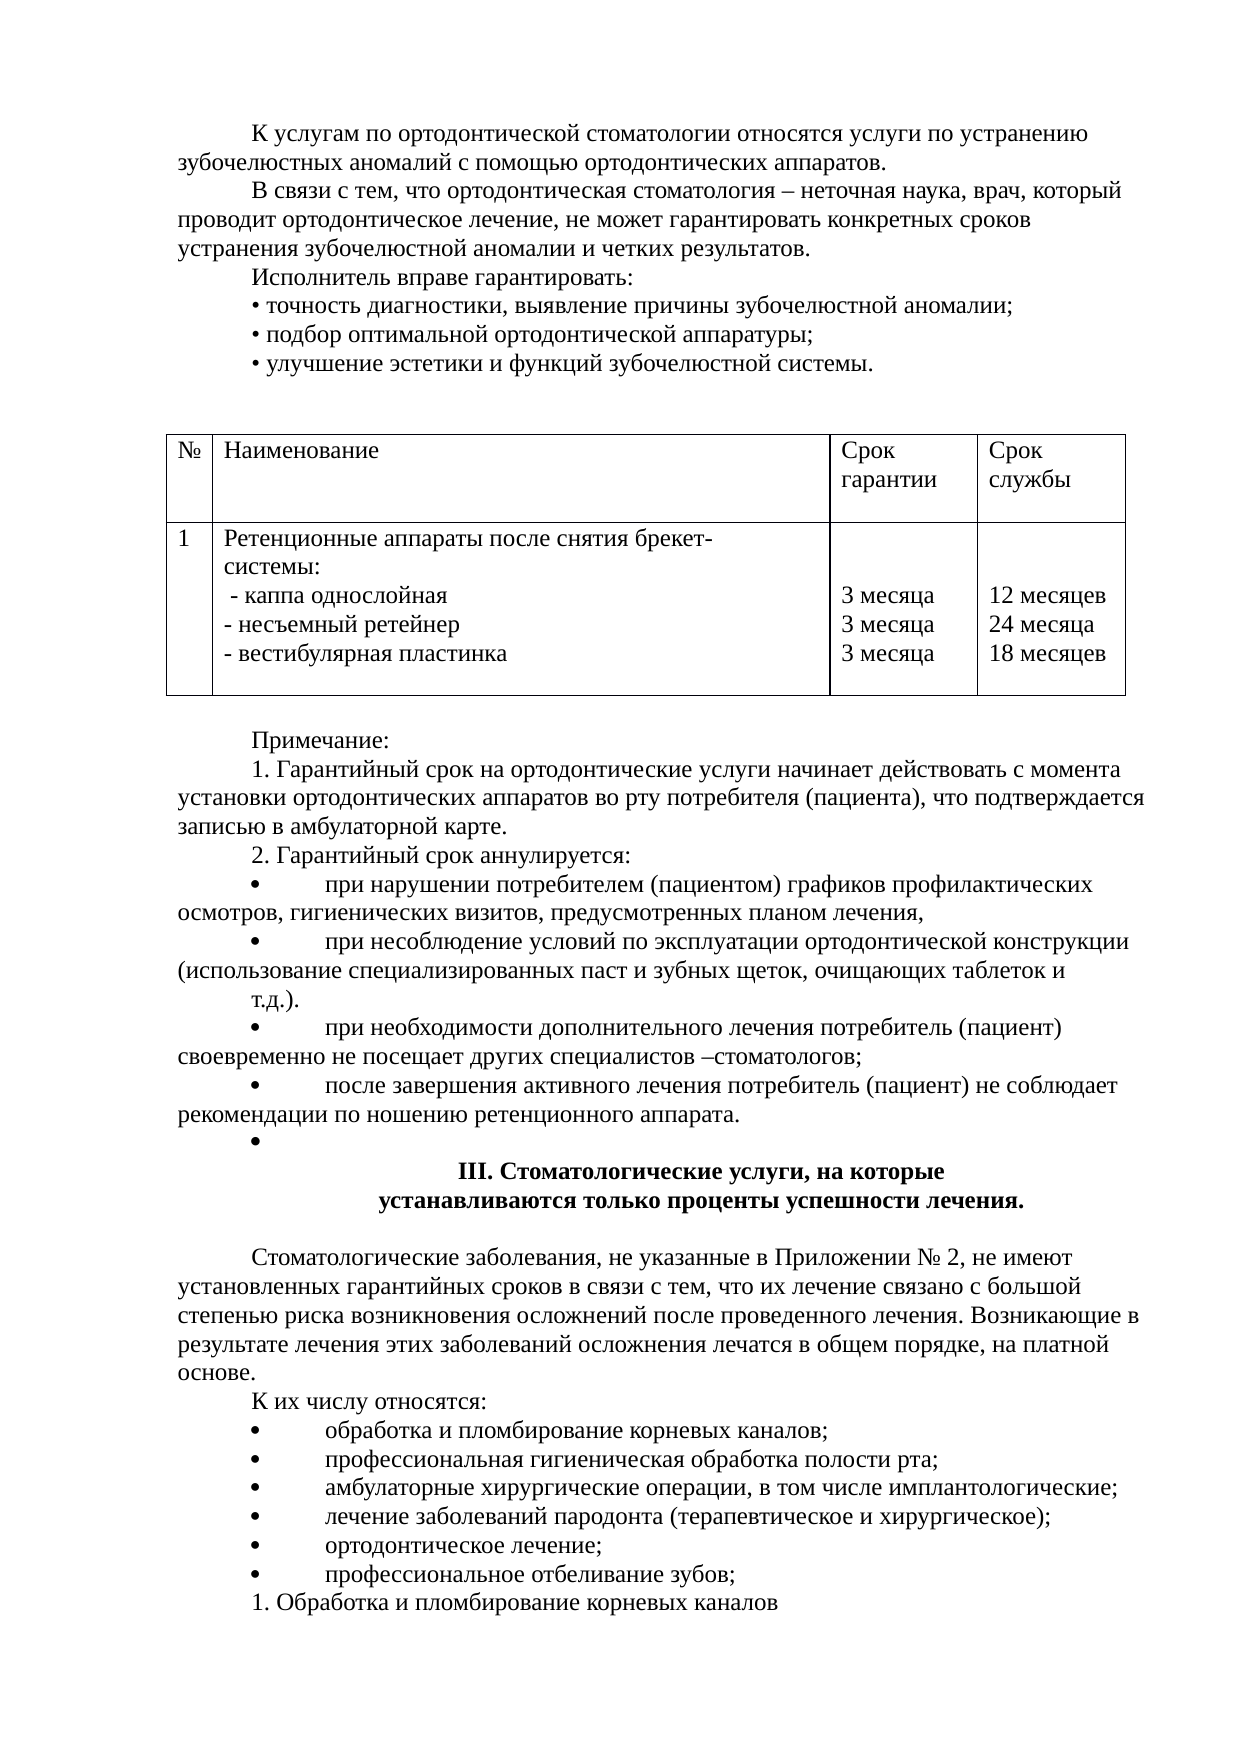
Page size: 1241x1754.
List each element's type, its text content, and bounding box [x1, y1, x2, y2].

text Исполнитель вправе гарантировать: [177, 262, 1152, 291]
table_header № [167, 435, 212, 522]
table_header Наименование [213, 435, 829, 522]
list при нарушении потребителем (пациентом) графиков профилактических осмотров, гигиенических визитов, предусмотренных планом лечения, [177, 869, 1152, 926]
list профессиональное отбеливание зубов; [177, 1559, 1152, 1587]
text Стоматологические заболевания, не указанные в Приложении № 2, не имеют установленных гарантийных сроков в связи с тем, что их лечение связано с большой степенью риска возникновения осложнений после проведенного лечения. Возникающие в результате лечения этих заболеваний осложнения лечатся в общем порядке, на платной основе. [177, 1242, 1152, 1386]
text 2. Гарантийный срок аннулируется: [177, 840, 1152, 869]
table_cell Ретенционные аппараты после снятия брекет- системы: - каппа однослойная - несъемный ретейнер - вестибулярная пластинка [213, 523, 829, 695]
list ортодонтическое лечение; [177, 1530, 1152, 1559]
list при необходимости дополнительного лечения потребитель (пациент) своевременно не посещает других специалистов –стоматологов; [177, 1012, 1152, 1070]
list профессиональная гигиеническая обработка полости рта; [177, 1444, 1152, 1472]
text • подбор оптимальной ортодонтической аппаратуры; [177, 319, 1152, 348]
list при несоблюдение условий по эксплуатации ортодонтической конструкции (использование специализированных паст и зубных щеток, очищающих таблеток и [177, 926, 1152, 984]
text К их числу относятся: [177, 1386, 1152, 1415]
text • точность диагностики, выявление причины зубочелюстной аномалии; [177, 291, 1152, 319]
table_cell 1 [167, 523, 212, 695]
text 1. Обработка и пломбирование корневых каналов [177, 1587, 1152, 1616]
text Примечание: [177, 725, 1152, 754]
table_cell 3 месяца 3 месяца 3 месяца [831, 523, 977, 695]
list обработка и пломбирование корневых каналов; [177, 1415, 1152, 1444]
text 1. Гарантийный срок на ортодонтические услуги начинает действовать с момента установки ортодонтических аппаратов во рту потребителя (пациента), что подтверждается записью в амбулаторной карте. [177, 754, 1152, 840]
text устанавливаются только проценты успешности лечения. [177, 1185, 1152, 1214]
text К услугам по ортодонтической стоматологии относятся услуги по устранению зубочелюстных аномалий с помощью ортодонтических аппаратов. [177, 118, 1152, 176]
table_header Срок гарантии [831, 435, 977, 522]
table_cell 12 месяцев 24 месяца 18 месяцев [978, 523, 1125, 695]
text В связи с тем, что ортодонтическая стоматология – неточная наука, врач, который проводит ортодонтическое лечение, не может гарантировать конкретных сроков устранения зубочелюстной аномалии и четких результатов. [177, 176, 1152, 262]
text III. Стоматологические услуги, на которые [177, 1156, 1152, 1185]
list после завершения активного лечения потребитель (пациент) не соблюдает рекомендации по ношению ретенционного аппарата. [177, 1070, 1152, 1127]
list амбулаторные хирургические операции, в том числе имплантологические; [177, 1472, 1152, 1501]
text • улучшение эстетики и функций зубочелюстной системы. [177, 348, 1152, 377]
table_header Срок службы [978, 435, 1125, 522]
list лечение заболеваний пародонта (терапевтическое и хирургическое); [177, 1501, 1152, 1530]
text т.д.). [177, 984, 1152, 1012]
